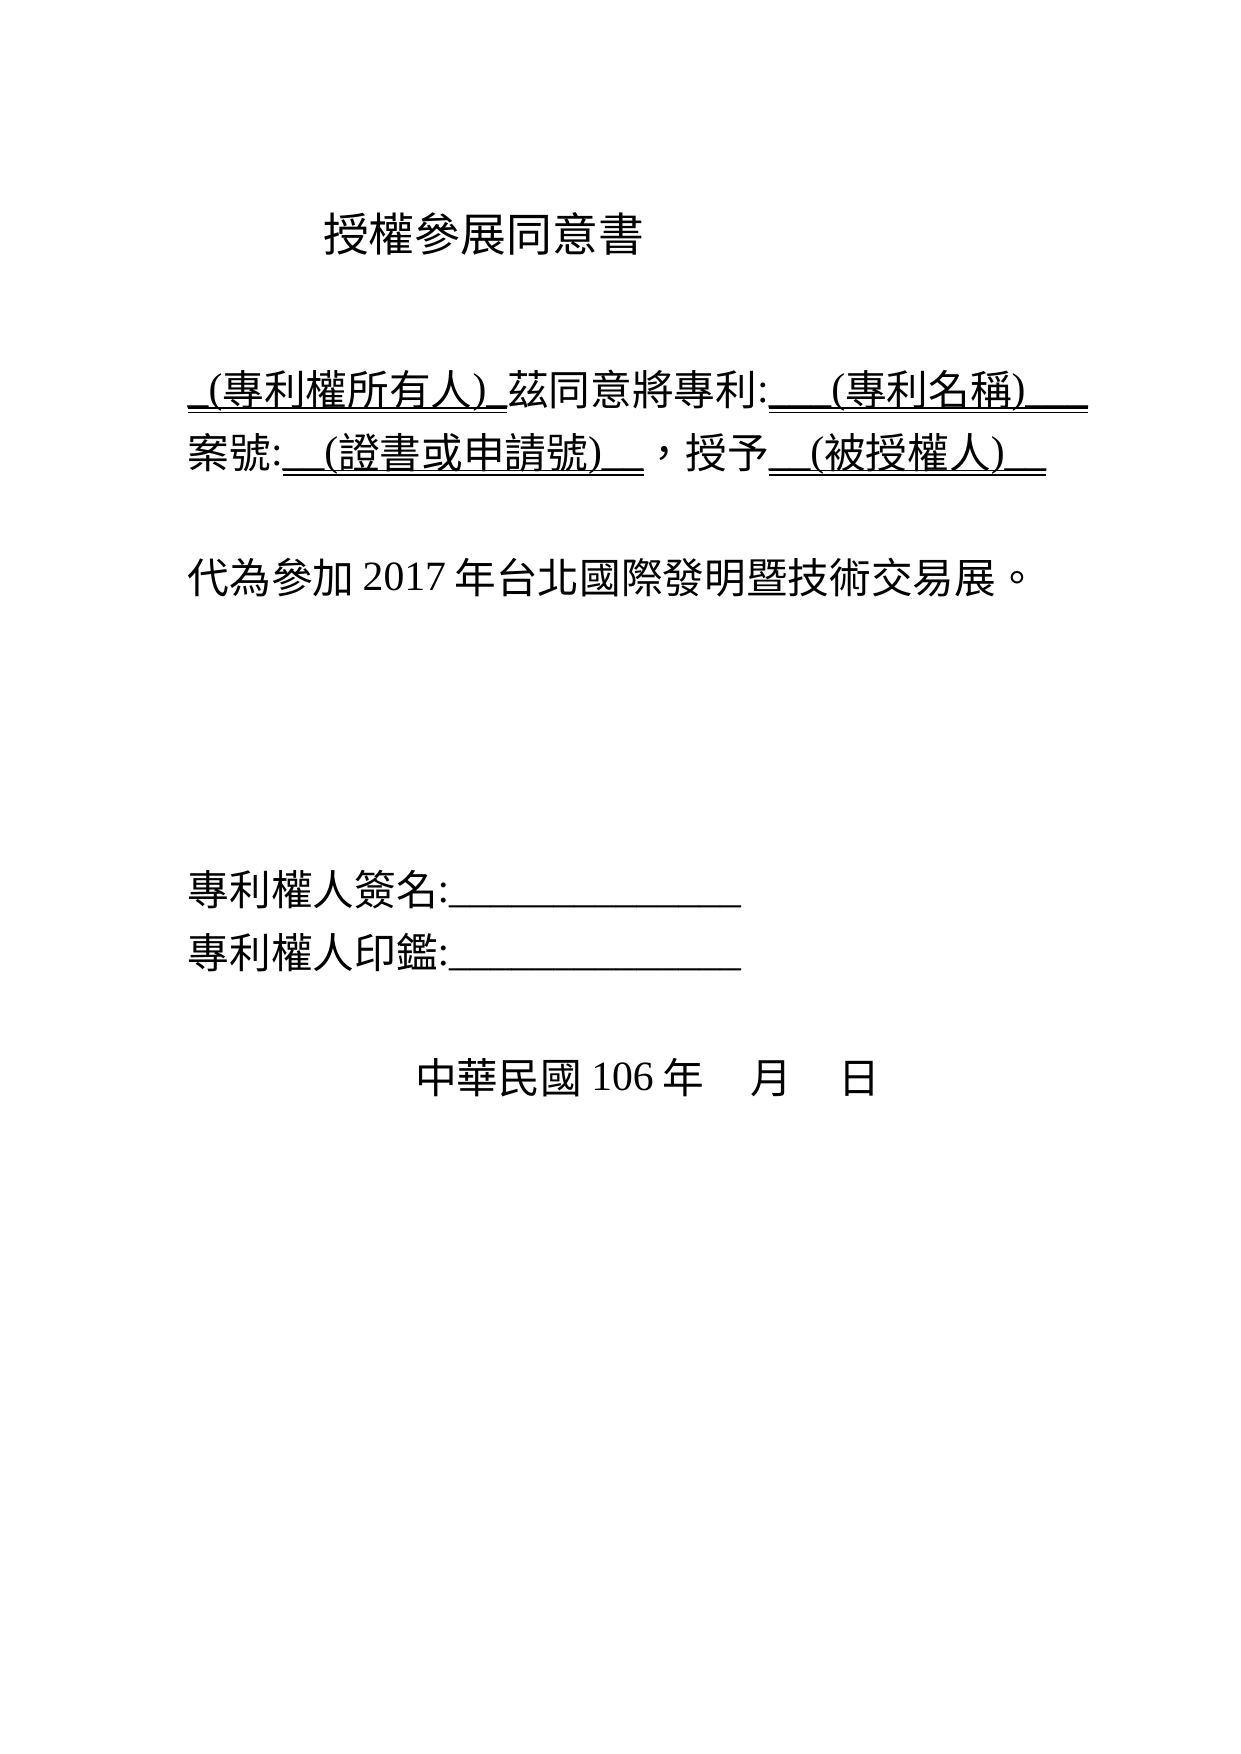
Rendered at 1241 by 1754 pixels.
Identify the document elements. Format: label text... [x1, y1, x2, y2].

text 代為參加2017年台北國際發明暨技術交易展。 [187, 533, 1107, 596]
text 專利權人印鑑:______________ [187, 908, 1107, 971]
text _(專利權所有人)_茲同意將專利:___(專利名稱)___案號:__(證書或申請號)__，授予__(被授權人)__ [187, 346, 1107, 471]
text 中華民國 106年 月 日 [187, 1033, 1107, 1096]
text 授權參展同意書 [187, 158, 1107, 283]
text 專利權人簽名:______________ [187, 846, 1107, 908]
